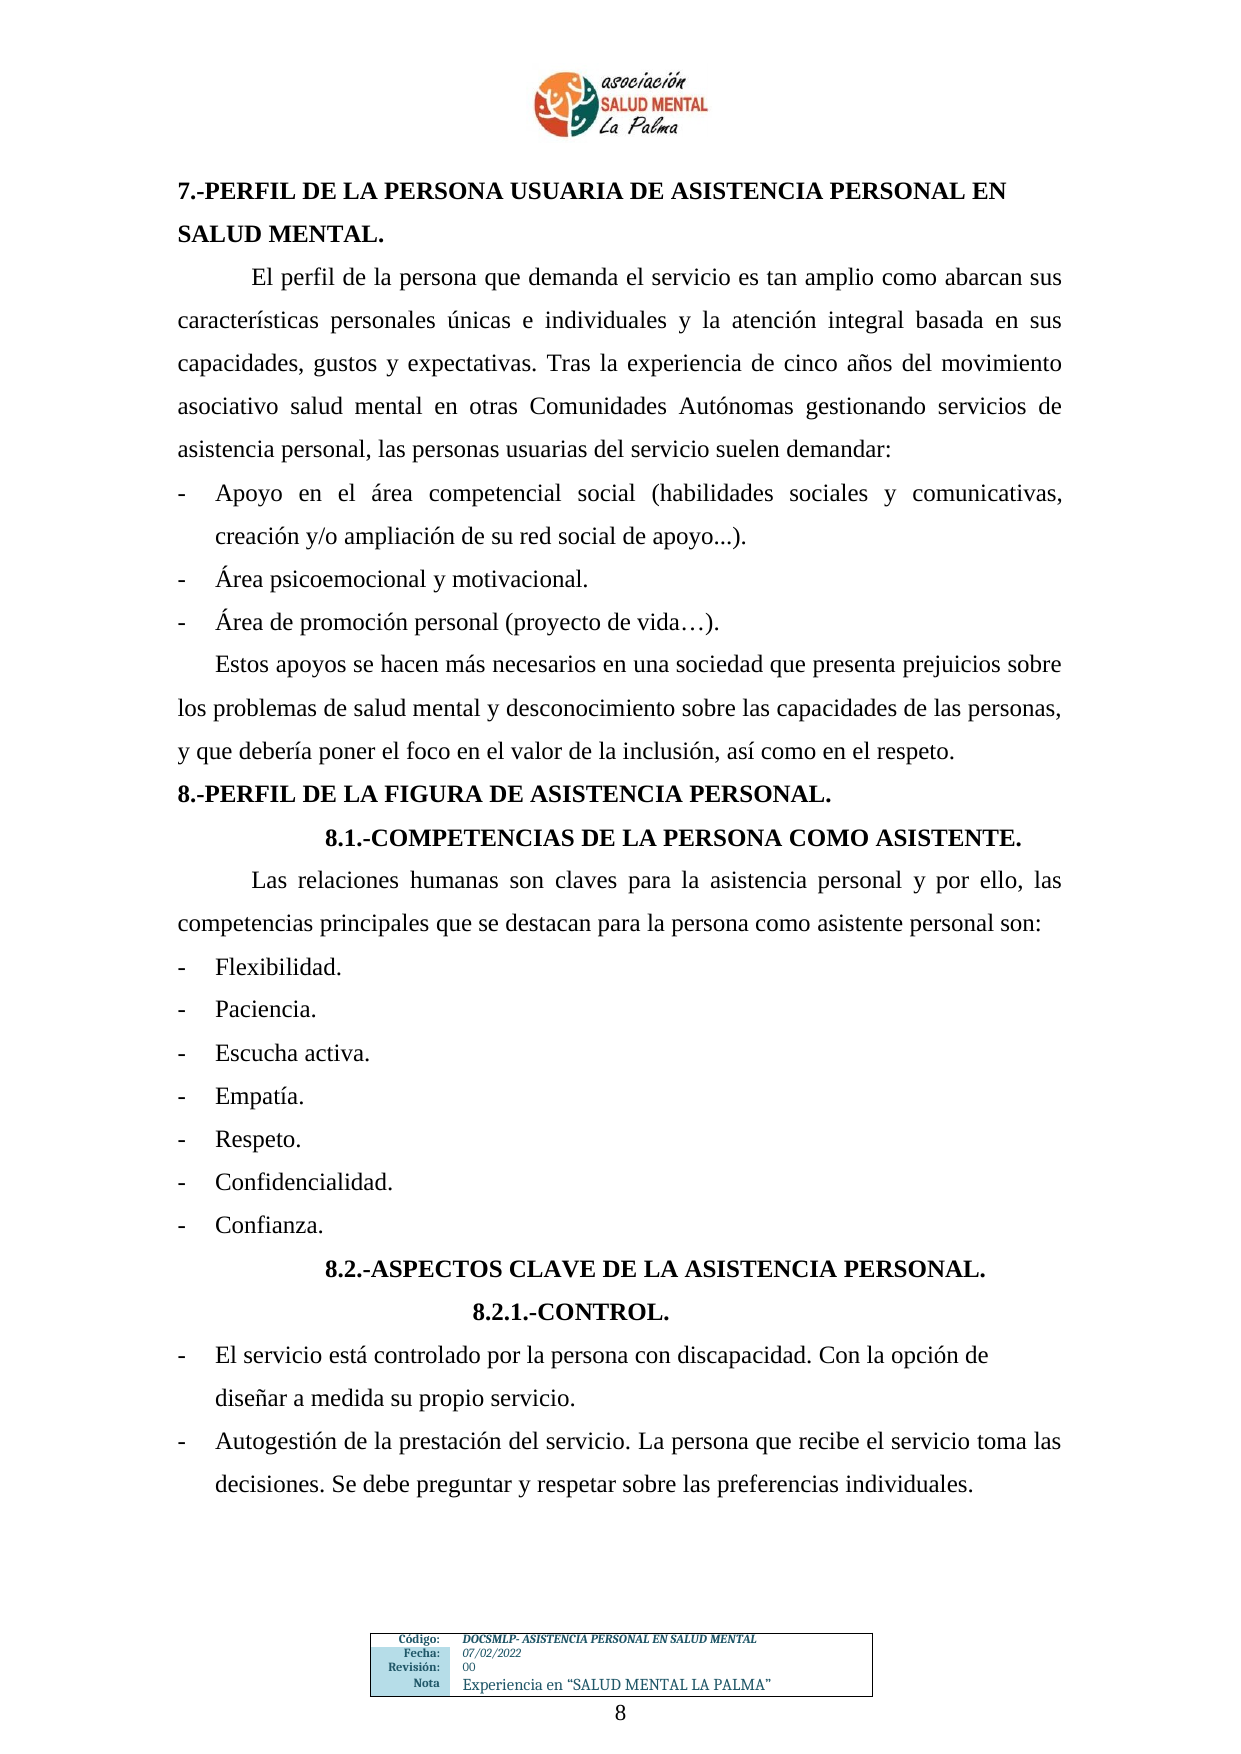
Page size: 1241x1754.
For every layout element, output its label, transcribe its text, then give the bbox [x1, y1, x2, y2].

text Estos apoyos se hacen más necesarios en una sociedad que presenta prejuicios sobre los problemas de salud mental y desconocimiento sobre las capacidades de las personas, y que debería poner el foco en el valor de la inclusión, así como en el respeto. [177, 649, 1063, 764]
subtitle 8.1.-COMPETENCIAS DE LA PERSONA COMO ASISTENTE. [325, 823, 1076, 851]
subtitle 7.-PERFIL DE LA PERSONA USUARIA DE ASISTENCIA PERSONAL EN SALUD MENTAL. [177, 176, 1007, 248]
list Escucha activa. [177, 1038, 1076, 1067]
table_cell Fecha: [371, 1647, 450, 1662]
text Las relaciones humanas son claves para la asistencia personal y por ello, las competencias principales que se destacan para la persona como asistente personal son: [177, 865, 1063, 937]
list Área psicoemocional y motivacional. [177, 564, 1076, 593]
subtitle 8.2.-ASPECTOS CLAVE DE LA ASISTENCIA PERSONAL. [283, 1254, 1028, 1283]
list Empatía. [177, 1081, 1076, 1109]
table_cell Revisión: [371, 1662, 450, 1676]
list Confianza. [177, 1210, 1076, 1239]
table_cell Experiencia en “SALUD MENTAL LA PALMA” [450, 1676, 872, 1696]
list Confidencialidad. [177, 1167, 1076, 1196]
list Autogestión de la prestación del servicio. La persona que recibe el servicio toma las decisiones. Se debe preguntar y respetar sobre las preferencias individuales. [177, 1426, 1063, 1498]
list Área de promoción personal (proyecto de vida…). [177, 607, 1076, 635]
subtitle 8.2.1.-CONTROL. [183, 1297, 959, 1326]
table_cell 00 [450, 1662, 872, 1676]
picture [526, 63, 713, 143]
list Apoyo en el área competencial social (habilidades sociales y comunicativas, creación y/o ampliación de su red social de apoyo...). [177, 478, 1063, 549]
list Respeto. [177, 1124, 1076, 1153]
table_cell Nota [371, 1676, 450, 1696]
list Flexibilidad. [177, 952, 1076, 980]
list Paciencia. [177, 994, 1076, 1023]
table_header Código: [371, 1634, 450, 1647]
list El servicio está controlado por la persona con discapacidad. Con la opción de diseñar a medida su propio servicio. [177, 1340, 1063, 1412]
subtitle 8.-PERFIL DE LA FIGURA DE ASISTENCIA PERSONAL. [177, 779, 1076, 808]
text El perfil de la persona que demanda el servicio es tan amplio como abarcan sus características personales únicas e individuales y la atención integral basada en sus capacidades, gustos y expectativas. Tras la experiencia de cinco años del movimiento asociativo salud mental en otras Comunidades Autónomas gestionando servicios de asistencia personal, las personas usuarias del servicio suelen demandar: [177, 262, 1063, 463]
table_cell 07/02/2022 [450, 1647, 872, 1662]
table_header DOCSMLP- ASISTENCIA PERSONAL EN SALUD MENTAL [450, 1634, 872, 1647]
